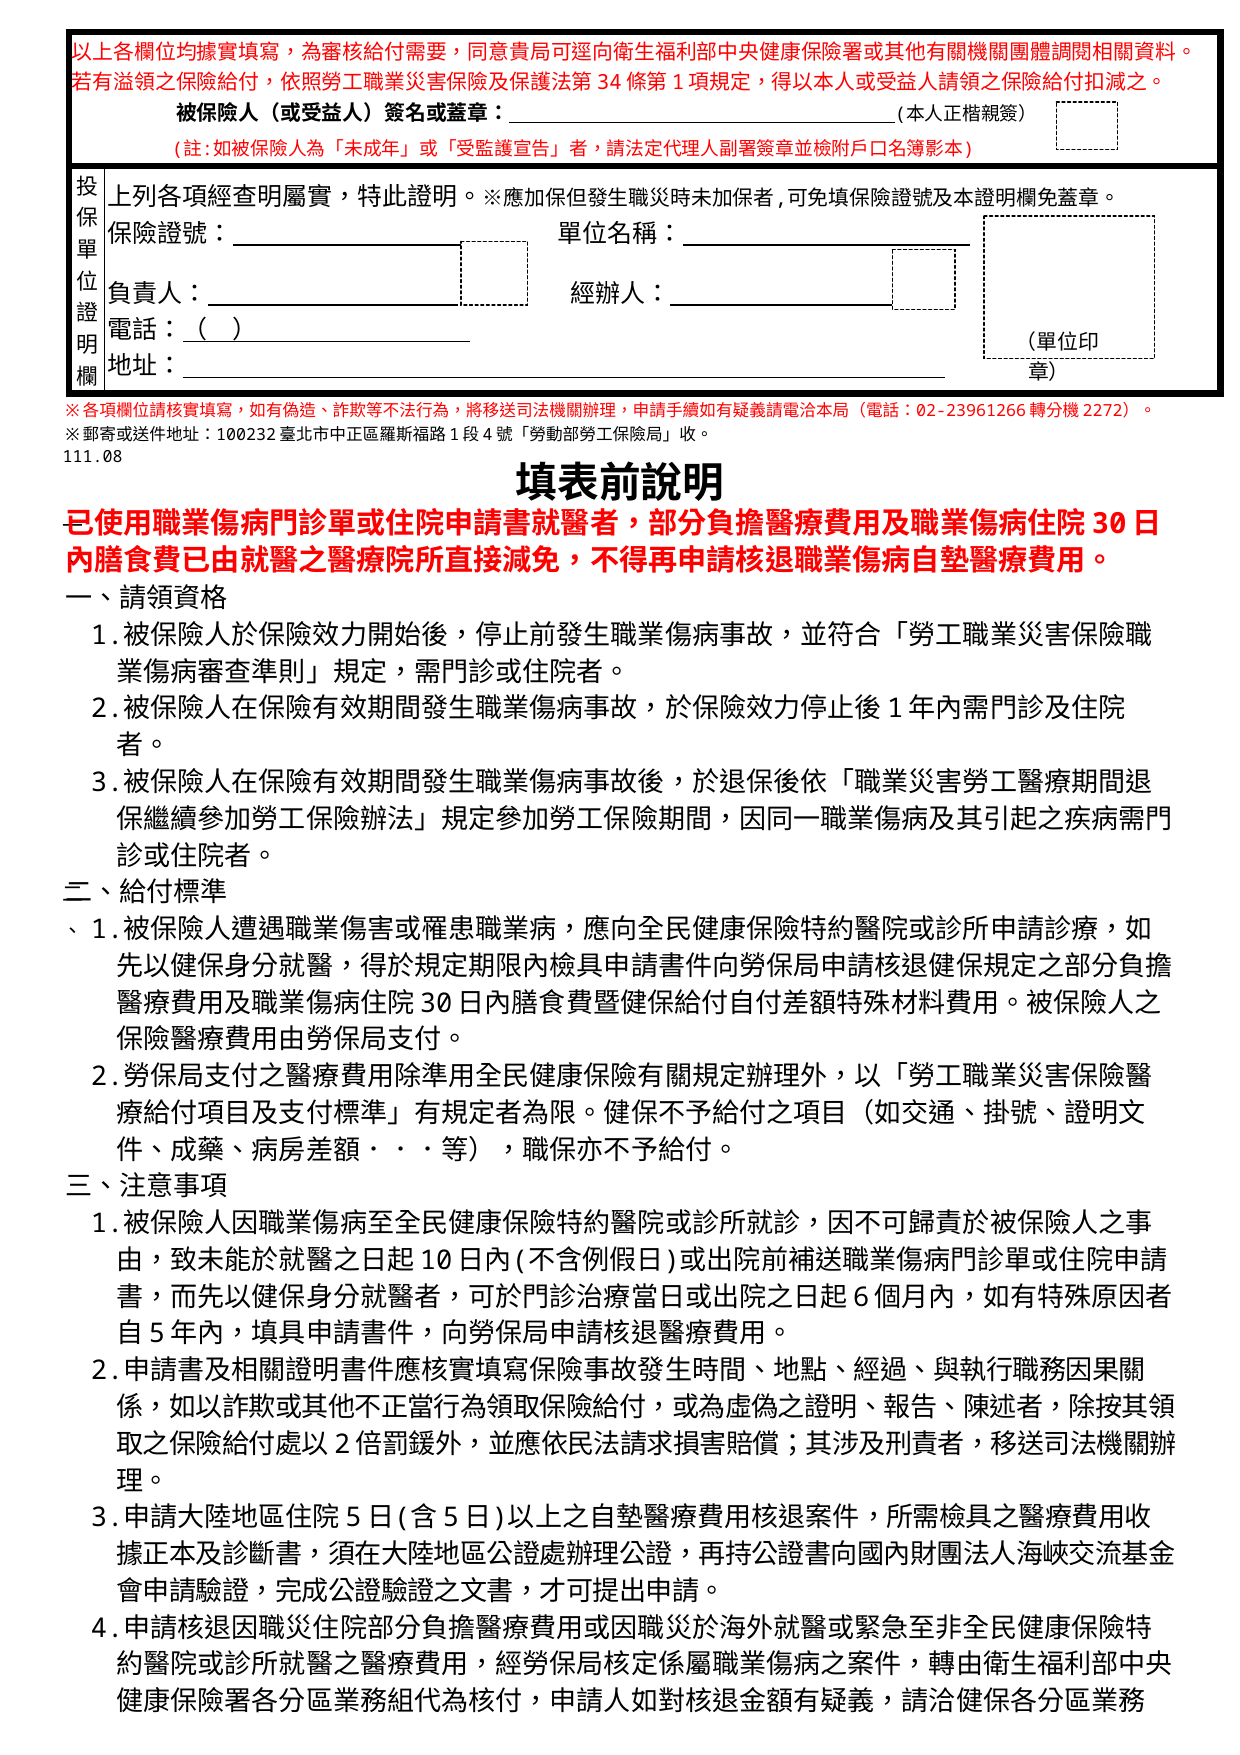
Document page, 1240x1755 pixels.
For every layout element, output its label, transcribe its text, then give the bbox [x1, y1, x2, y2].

table_cell 上列各項經查明屬實，特此證明。※應加保但發生職災時未加保者,可免填保險證號及本證明欄免蓋章。 保險證號： 單位名稱： 負責人： 經辦人： 電話：（ ） 地址： [105, 169, 1217, 390]
text ※各項欄位請核實填寫，如有偽造、詐欺等不法行為，將移送司法機關辦理，申請手續如有疑義請電洽本局（電話：02-23961266轉分機2272）。 [62, 397, 1177, 421]
text ※郵寄或送件地址：100232臺北市中正區羅斯福路1段4號「勞動部勞工保險局」收。 111.08 [62, 421, 1177, 468]
table_cell 投保單位證明欄 [72, 169, 104, 390]
table_cell 以上各欄位均據實填寫，為審核給付需要，同意貴局可逕向衛生福利部中央健康保險署或其他有關機關團體調閱相關資料。若有溢領之保險給付，依照勞工職業災害保險及保護法第34條第1項規定，得以本人或受益人請領之保險給付扣減之。 被保險人（或受益人）簽名或蓋章： (本人正楷親簽） (註:如被保險人為「未成年」或「受監護宣告」者，請法定代理人副署簽章並檢附戶口名簿影本) [72, 35, 1217, 162]
text 填表前說明 [62, 468, 1177, 504]
table_cell 1.被保險人因職業傷病至全民健康保險特約醫院或診所就診，因不可歸責於被保險人之事由，致未能於就醫之日起10日內(不含例假日)或出院前補送職業傷病門診單或住院申請書，而先以健保身分就醫者，可於門診治療當日或出院之日起6個月內，如有特殊原因者自5年內，填具申請書件，向勞保局申請核退醫療費用。 2.申請書及相關證明書件應核實填寫保險事故發生時間、地點、經過、與執行職務因果關係，如以詐欺或其他不正當行為領取保險給付，或為虛偽之證明、報告、陳述者，除按其領取之保險給付處以2倍罰鍰外，並應依民法請求損害賠償；其涉及刑責者，移送司法機關辦理。 3.申請大陸地區住院5日(含5日)以上之自墊醫療費用核退案件，所需檢具之醫療費用收據正本及診斷書，須在大陸地區公證處辦理公證，再持公證書向國內財團法人海峽交流基金會申請驗證，完成公證驗證之文書，才可提出申請。 4.申請核退因職災住院部分負擔醫療費用或因職災於海外就醫或緊急至非全民健康保險特約醫院或診所就醫之醫療費用，經勞保局核定係屬職業傷病之案件，轉由衛生福利部中央健康保險署各分區業務組代為核付，申請人如對核退金額有疑義，請洽健保各分區業務 [65, 1203, 1177, 1718]
table_cell 二、給付標準 1.被保險人遭遇職業傷害或罹患職業病，應向全民健康保險特約醫院或診所申請診療，如先以健保身分就醫，得於規定期限內檢具申請書件向勞保局申請核退健保規定之部分負擔醫療費用及職業傷病住院30日內膳食費暨健保給付自付差額特殊材料費用。被保險人之保險醫療費用由勞保局支付。 2.勞保局支付之醫療費用除準用全民健康保險有關規定辦理外，以「勞工職業災害保險醫療給付項目及支付標準」有規定者為限。健保不予給付之項目（如交通、掛號、證明文件、成藥、病房差額．．．等），職保亦不予給付。 三、注意事項 [65, 872, 1177, 1203]
table_cell 3.被保險人在保險有效期間發生職業傷病事故後，於退保後依「職業災害勞工醫療期間退保繼續參加勞工保險辦法」規定參加勞工保險期間，因同一職業傷病及其引起之疾病需門診或住院者。 [65, 762, 1177, 872]
table_header 已使用職業傷病門診單或住院申請書就醫者，部分負擔醫療費用及職業傷病住院30日內膳食費已由就醫之醫療院所直接減免，不得再申請核退職業傷病自墊醫療費用。 一、請領資格 1.被保險人於保險效力開始後，停止前發生職業傷病事故，並符合「勞工職業災害保險職業傷病審查準則」規定，需門診或住院者。 2.被保險人在保險有效期間發生職業傷病事故，於保險效力停止後1年內需門診及住院者。 [65, 505, 1177, 762]
